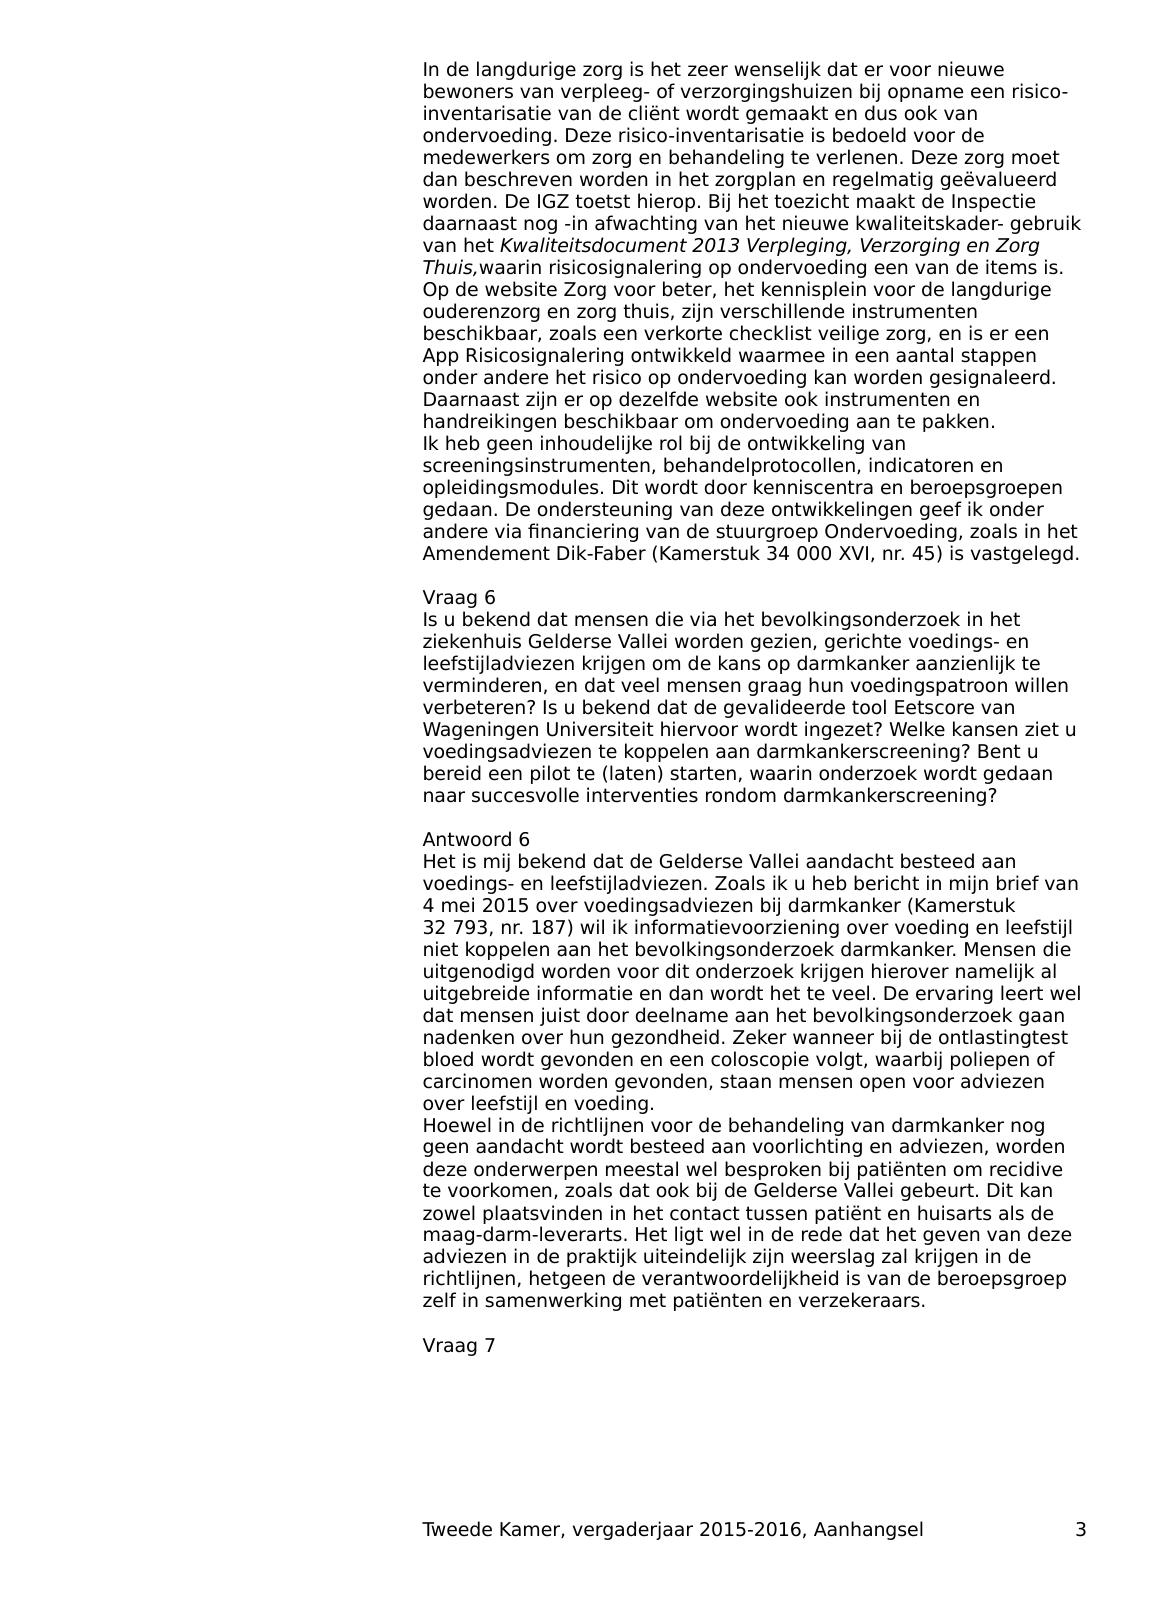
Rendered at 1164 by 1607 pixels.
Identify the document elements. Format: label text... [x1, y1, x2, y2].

text Hoewel in de richtlijnen voor de behandeling van darmkanker nog geen aandacht wordt besteed aan voorlichting en adviezen, worden deze onderwerpen meestal wel besproken bij patiënten om recidive te voorkomen, zoals dat ook bij de Gelderse Vallei gebeurt. Dit kan zowel plaatsvinden in het contact tussen patiënt en huisarts als de maag-darm-leverarts. Het ligt wel in de rede dat het geven van deze adviezen in de praktijk uiteindelijk zijn weerslag zal krijgen in de richtlijnen, hetgeen de verantwoordelijkheid is van de beroepsgroep zelf in samenwerking met patiënten en verzekeraars. [422, 1114, 1087, 1312]
text Het is mij bekend dat de Gelderse Vallei aandacht besteed aan voedings- en leefstijladviezen. Zoals ik u heb bericht in mijn brief van 4 mei 2015 over voedingsadviezen bij darmkanker (Kamerstuk 32 793, nr. 187) wil ik informatievoorziening over voeding en leefstijl niet koppelen aan het bevolkingsonderzoek darmkanker. Mensen die uitgenodigd worden voor dit onderzoek krijgen hierover namelijk al uitgebreide informatie en dan wordt het te veel. De ervaring leert wel dat mensen juist door deelname aan het bevolkingsonderzoek gaan nadenken over hun gezondheid. Zeker wanneer bij de ontlastingtest bloed wordt gevonden en een coloscopie volgt, waarbij poliepen of carcinomen worden gevonden, staan mensen open voor adviezen over leefstijl en voeding. [422, 851, 1087, 1114]
text Vraag 7 [422, 1334, 1087, 1356]
text Vraag 6 [422, 587, 1087, 609]
text Antwoord 6 [422, 829, 1087, 851]
text Op de website Zorg voor beter, het kennisplein voor de langdurige ouderenzorg en zorg thuis, zijn verschillende instrumenten beschikbaar, zoals een verkorte checklist veilige zorg, en is er een App Risicosignalering ontwikkeld waarmee in een aantal stappen onder andere het risico op ondervoeding kan worden gesignaleerd. Daarnaast zijn er op dezelfde website ook instrumenten en handreikingen beschikbaar om ondervoeding aan te pakken. [422, 279, 1087, 433]
text Is u bekend dat mensen die via het bevolkingsonderzoek in het ziekenhuis Gelderse Vallei worden gezien, gerichte voedings- en leefstijladviezen krijgen om de kans op darmkanker aanzienlijk te verminderen, en dat veel mensen graag hun voedingspatroon willen verbeteren? Is u bekend dat de gevalideerde tool Eetscore van Wageningen Universiteit hiervoor wordt ingezet? Welke kansen ziet u voedingsadviezen te koppelen aan darmkankerscreening? Bent u bereid een pilot te (laten) starten, waarin onderzoek wordt gedaan naar succesvolle interventies rondom darmkankerscreening? [422, 609, 1087, 807]
text In de langdurige zorg is het zeer wenselijk dat er voor nieuwe bewoners van verpleeg- of verzorgingshuizen bij opname een risico-inventarisatie van de cliënt wordt gemaakt en dus ook van ondervoeding. Deze risico-inventarisatie is bedoeld voor de medewerkers om zorg en behandeling te verlenen. Deze zorg moet dan beschreven worden in het zorgplan en regelmatig geëvalueerd worden. De IGZ toetst hierop. Bij het toezicht maakt de Inspectie daarnaast nog -in afwachting van het nieuwe kwaliteitskader- gebruik van het Kwaliteitsdocument 2013 Verpleging, Verzorging en Zorg Thuis,waarin risicosignalering op ondervoeding een van de items is. [422, 59, 1087, 279]
text Ik heb geen inhoudelijke rol bij de ontwikkeling van screeningsinstrumenten, behandelprotocollen, indicatoren en opleidingsmodules. Dit wordt door kenniscentra en beroepsgroepen gedaan. De ondersteuning van deze ontwikkelingen geef ik onder andere via financiering van de stuurgroep Ondervoeding, zoals in het Amendement Dik-Faber (Kamerstuk 34 000 XVI, nr. 45) is vastgelegd. [422, 433, 1087, 564]
